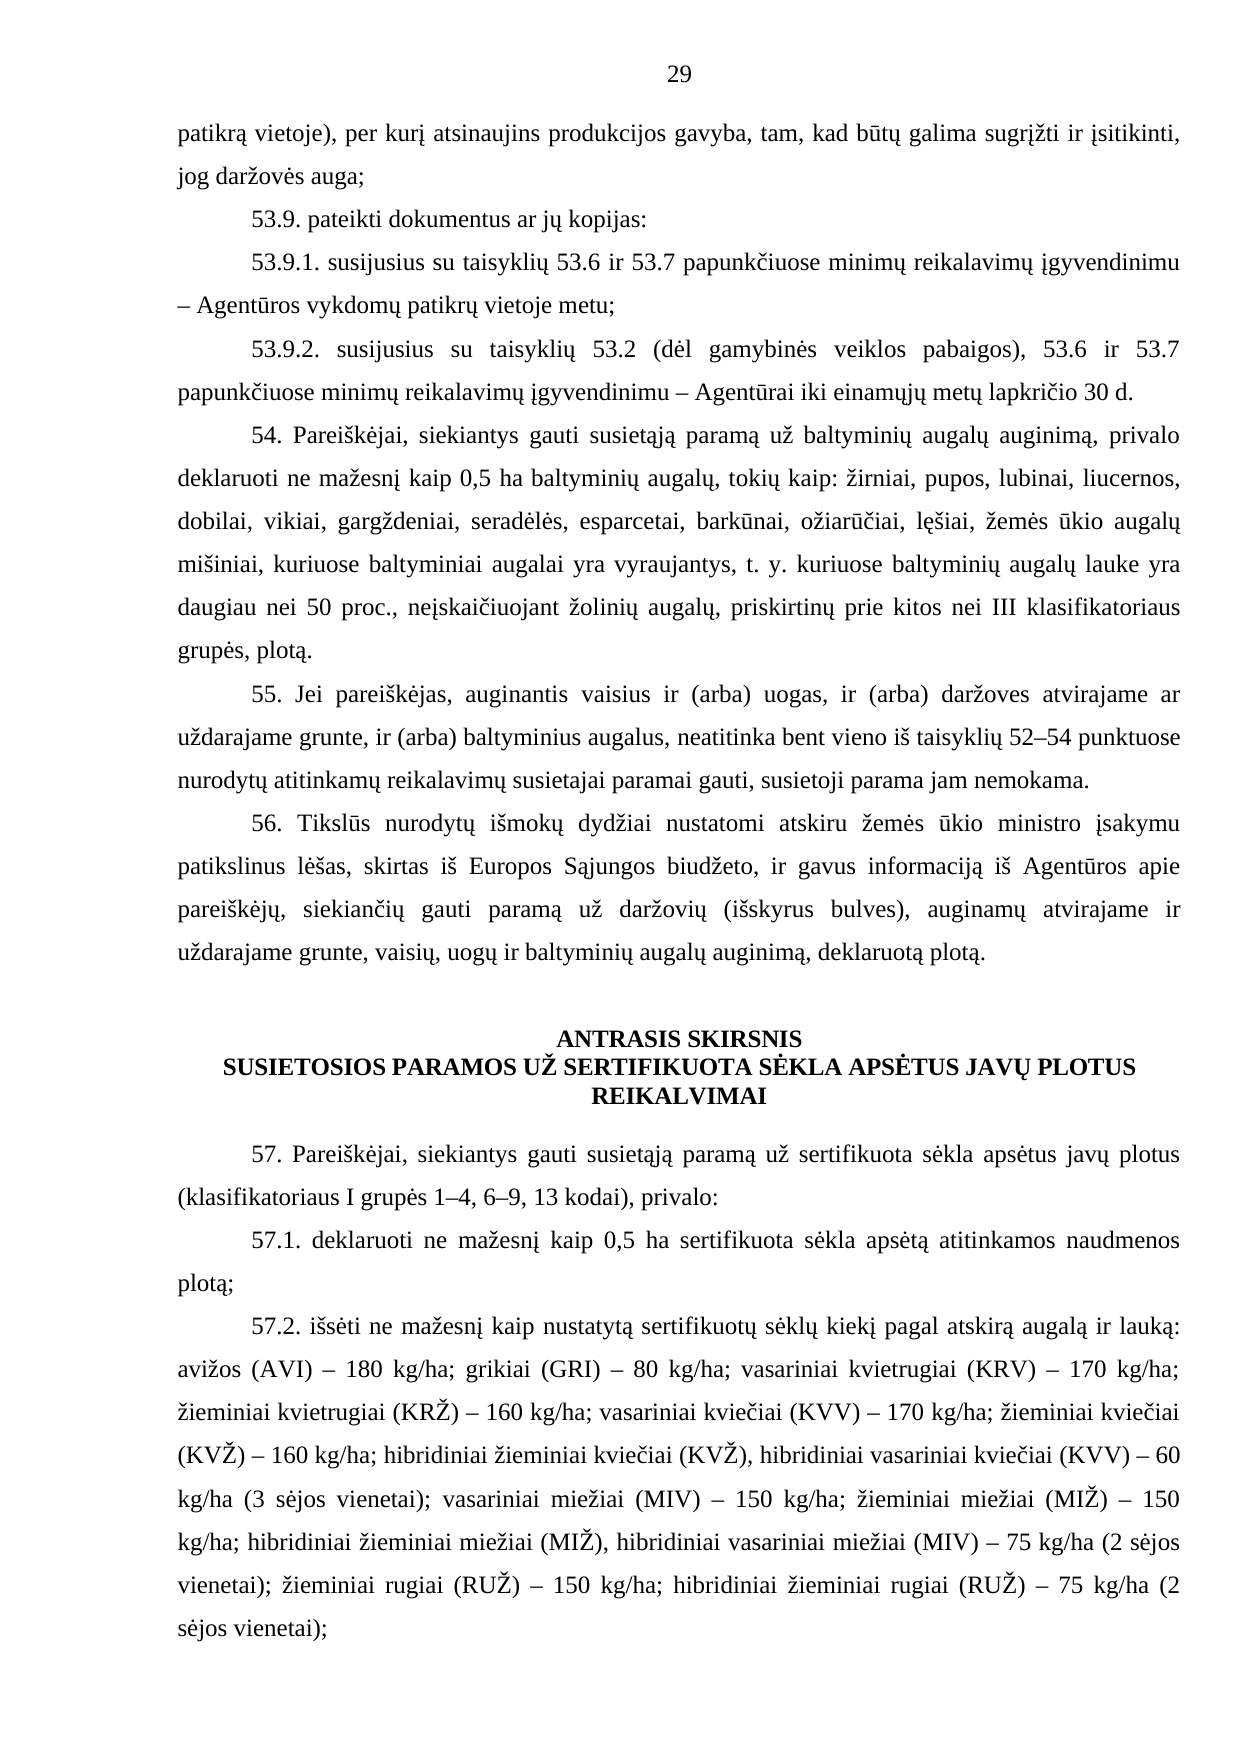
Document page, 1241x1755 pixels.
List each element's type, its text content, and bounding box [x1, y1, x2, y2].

text 57.2. išsėti ne mažesnį kaip nustatytą sertifikuotų sėklų kiekį pagal atskirą augalą ir lauką: avižos (AVI) – 180 kg/ha; grikiai (GRI) – 80 kg/ha; vasariniai kvietrugiai (KRV) – 170 kg/ha; žieminiai kvietrugiai (KRŽ) – 160 kg/ha; vasariniai kviečiai (KVV) – 170 kg/ha; žieminiai kviečiai (KVŽ) – 160 kg/ha; hibridiniai žieminiai kviečiai (KVŽ), hibridiniai vasariniai kviečiai (KVV) – 60 kg/ha (3 sėjos vienetai); vasariniai miežiai (MIV) – 150 kg/ha; žieminiai miežiai (MIŽ) – 150 kg/ha; hibridiniai žieminiai miežiai (MIŽ), hibridiniai vasariniai miežiai (MIV) – 75 kg/ha (2 sėjos vienetai); žieminiai rugiai (RUŽ) – 150 kg/ha; hibridiniai žieminiai rugiai (RUŽ) – 75 kg/ha (2 sėjos vienetai); [177, 1311, 1181, 1642]
text ANTRASIS SKIRSNIS [177, 1024, 1181, 1052]
text patikrą vietoje), per kurį atsinaujins produkcijos gavyba, tam, kad būtų galima sugrįžti ir įsitikinti, jog daržovės auga; [177, 118, 1181, 190]
text SUSIETOSIOS PARAMOS UŽ SERTIFIKUOTA SĖKLA APSĖTUS JAVŲ PLOTUS REIKALVIMAI [177, 1052, 1181, 1110]
text 56. Tikslūs nurodytų išmokų dydžiai nustatomi atskiru žemės ūkio ministro įsakymu patikslinus lėšas, skirtas iš Europos Sąjungos biudžeto, ir gavus informaciją iš Agentūros apie pareiškėjų, siekiančių gauti paramą už daržovių (išskyrus bulves), auginamų atvirajame ir uždarajame grunte, vaisių, uogų ir baltyminių augalų auginimą, deklaruotą plotą. [177, 808, 1181, 966]
text 53.9.1. susijusius su taisyklių 53.6 ir 53.7 papunkčiuose minimų reikalavimų įgyvendinimu – Agentūros vykdomų patikrų vietoje metu; [177, 247, 1181, 319]
text 53.9. pateikti dokumentus ar jų kopijas: [177, 204, 1181, 233]
text 57.1. deklaruoti ne mažesnį kaip 0,5 ha sertifikuota sėkla apsėtą atitinkamos naudmenos plotą; [177, 1225, 1181, 1297]
text 55. Jei pareiškėjas, auginantis vaisius ir (arba) uogas, ir (arba) daržoves atvirajame ar uždarajame grunte, ir (arba) baltyminius augalus, neatitinka bent vieno iš taisyklių 52–54 punktuose nurodytų atitinkamų reikalavimų susietajai paramai gauti, susietoji parama jam nemokama. [177, 679, 1181, 794]
text 53.9.2. susijusius su taisyklių 53.2 (dėl gamybinės veiklos pabaigos), 53.6 ir 53.7 papunkčiuose minimų reikalavimų įgyvendinimu – Agentūrai iki einamųjų metų lapkričio 30 d. [177, 334, 1181, 406]
text 57. Pareiškėjai, siekiantys gauti susietąją paramą už sertifikuota sėkla apsėtus javų plotus (klasifikatoriaus I grupės 1–4, 6–9, 13 kodai), privalo: [177, 1139, 1181, 1211]
text 54. Pareiškėjai, siekiantys gauti susietąją paramą už baltyminių augalų auginimą, privalo deklaruoti ne mažesnį kaip 0,5 ha baltyminių augalų, tokių kaip: žirniai, pupos, lubinai, liucernos, dobilai, vikiai, gargždeniai, seradėlės, esparcetai, barkūnai, ožiarūčiai, lęšiai, žemės ūkio augalų mišiniai, kuriuose baltyminiai augalai yra vyraujantys, t. y. kuriuose baltyminių augalų lauke yra daugiau nei 50 proc., neįskaičiuojant žolinių augalų, priskirtinų prie kitos nei III klasifikatoriaus grupės, plotą. [177, 420, 1181, 664]
